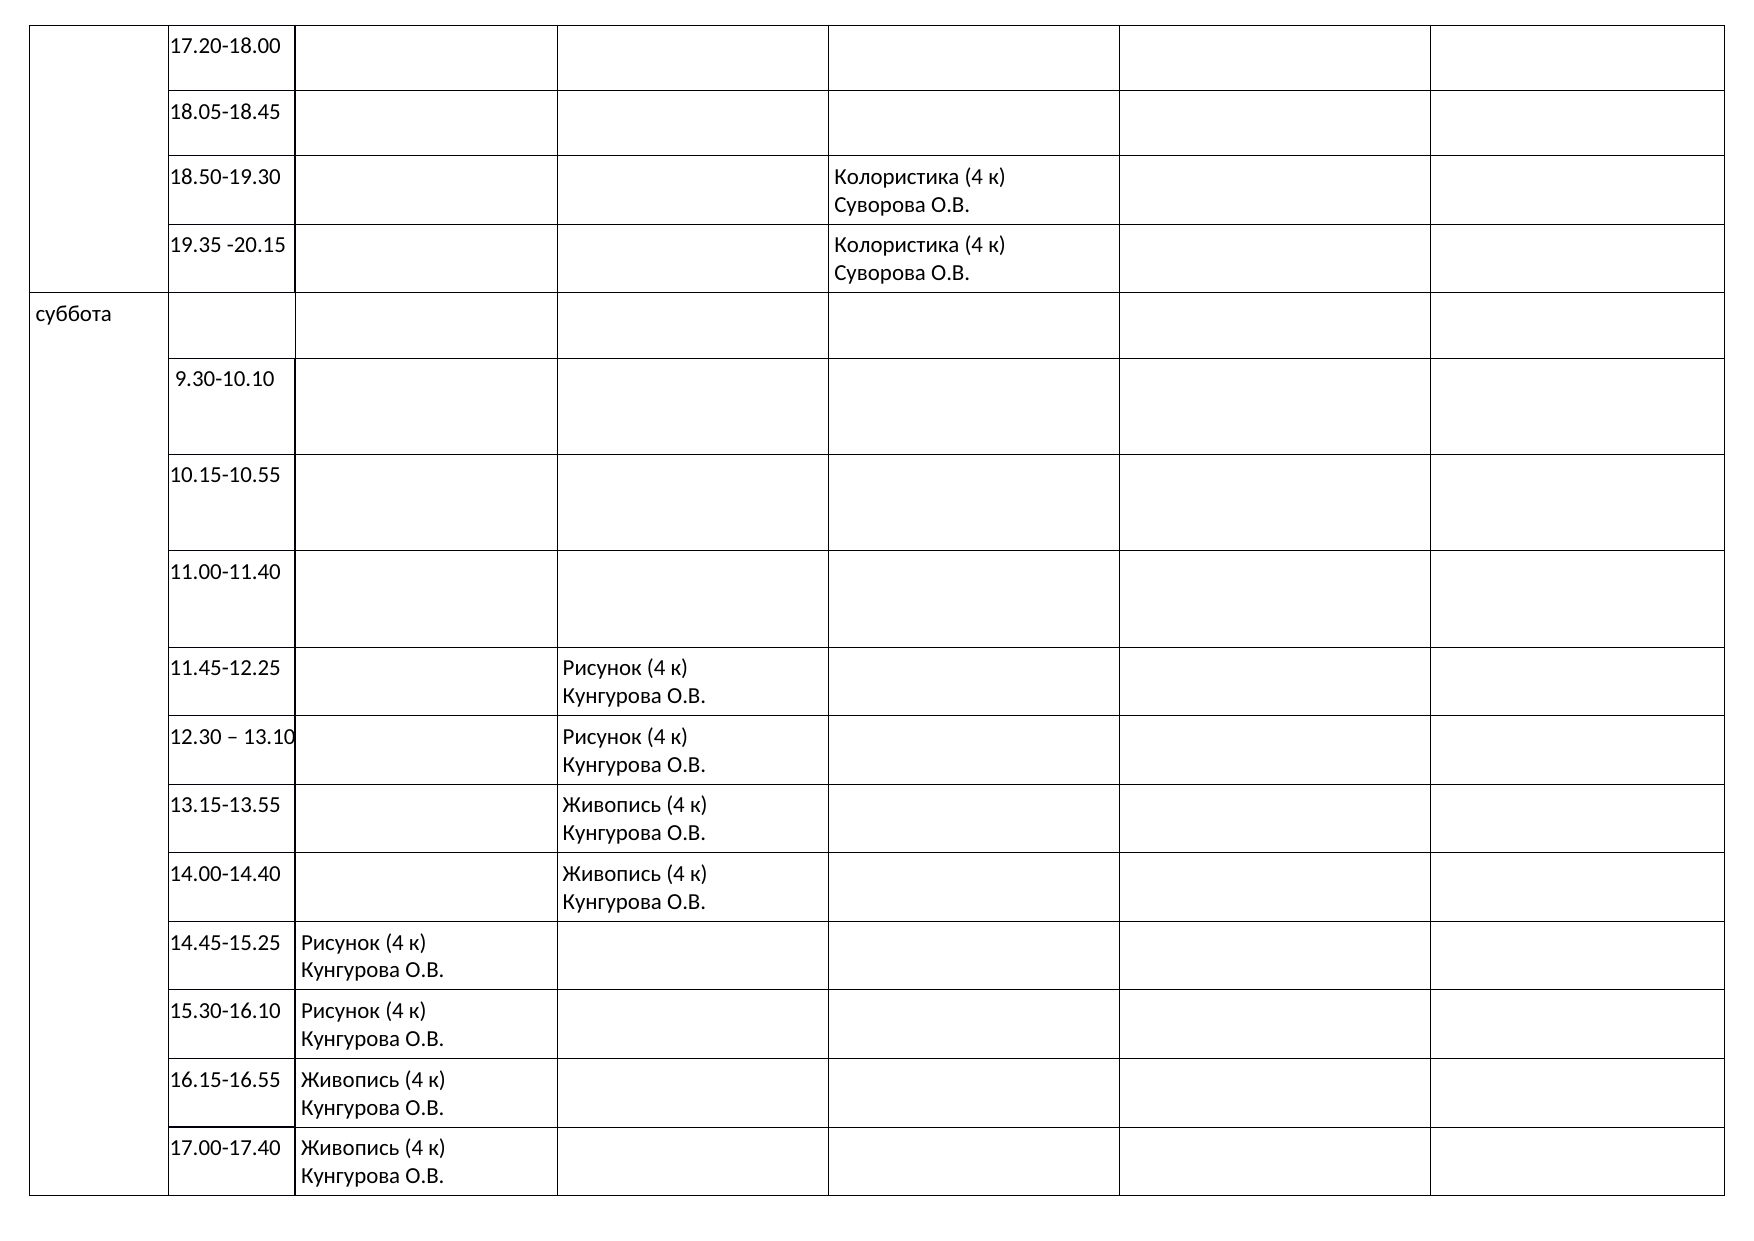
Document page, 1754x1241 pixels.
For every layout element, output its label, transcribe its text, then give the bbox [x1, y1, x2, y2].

table_cell [558, 551, 828, 647]
table_cell 19.35 -20.15 [169, 225, 294, 292]
table_cell [296, 455, 557, 550]
table_cell [558, 1128, 828, 1195]
table_cell [296, 26, 557, 90]
table_cell [1120, 1059, 1430, 1126]
table_cell [829, 293, 1119, 357]
table_cell Колористика (4 к) Суворова О.В. [829, 156, 1119, 224]
table_cell [1431, 156, 1724, 224]
table_cell [296, 156, 557, 224]
table_cell [558, 156, 828, 224]
table_cell 18.50-19.30 [169, 156, 294, 224]
table_cell [296, 225, 557, 292]
table_cell [1431, 91, 1724, 155]
table_cell [829, 551, 1119, 647]
table_cell [1120, 551, 1430, 647]
table_cell [829, 1059, 1119, 1126]
table_cell [1431, 922, 1724, 989]
table_cell 11.45-12.25 [169, 648, 294, 715]
table_cell [829, 716, 1119, 784]
table_cell Живопись (4 к) Кунгурова О.В. [296, 1059, 557, 1126]
table_cell [1431, 551, 1724, 647]
table_cell Рисунок (4 к) Кунгурова О.В. [296, 922, 557, 989]
table_cell [829, 359, 1119, 453]
table_cell 17.00-17.40 [169, 1128, 294, 1195]
table_cell Рисунок (4 к) Кунгурова О.В. [558, 716, 828, 784]
table_cell [1431, 853, 1724, 921]
table_cell [296, 853, 557, 921]
table_cell [558, 990, 828, 1058]
table_cell [1120, 455, 1430, 550]
table_cell [1431, 648, 1724, 715]
table_cell [169, 293, 295, 357]
table_cell 11.00-11.40 [169, 551, 294, 647]
table_cell [558, 293, 828, 357]
table_cell [1120, 1128, 1430, 1195]
table_cell [296, 716, 557, 784]
table_cell 9.30-10.10 [169, 359, 294, 453]
table_cell Живопись (4 к) Кунгурова О.В. [296, 1128, 557, 1195]
table_cell [1431, 990, 1724, 1058]
table_cell Рисунок (4 к) Кунгурова О.В. [296, 990, 557, 1058]
table_cell [1120, 156, 1430, 224]
table_cell 16.15-16.55 [169, 1059, 294, 1126]
table_cell [1120, 91, 1430, 155]
table_cell [296, 648, 557, 715]
table_cell 15.30-16.10 [169, 990, 294, 1058]
table_cell [558, 455, 828, 550]
table_cell [30, 26, 168, 292]
table_cell [296, 293, 557, 357]
table_cell [829, 785, 1119, 852]
table_cell [296, 785, 557, 852]
table_cell 10.15-10.55 [169, 455, 294, 550]
table_cell [1120, 293, 1430, 357]
table_cell [558, 922, 828, 989]
table_cell [296, 91, 557, 155]
table_cell [1120, 990, 1430, 1058]
table_cell 13.15-13.55 [169, 785, 294, 852]
table_cell [829, 922, 1119, 989]
table_cell [1120, 853, 1430, 921]
table_cell [558, 359, 828, 453]
table_cell 14.45-15.25 [169, 922, 294, 989]
table_cell [1431, 716, 1724, 784]
table_cell суббота [30, 293, 168, 1195]
table_cell Живопись (4 к) Кунгурова О.В. [558, 785, 828, 852]
table_cell 14.00-14.40 [169, 853, 294, 921]
table_cell 17.20-18.00 [169, 26, 294, 90]
table_cell [558, 26, 828, 90]
table_cell [558, 225, 828, 292]
table_cell 18.05-18.45 [169, 91, 294, 155]
table_cell [1431, 225, 1724, 292]
table_cell [1431, 1059, 1724, 1126]
table_cell [829, 990, 1119, 1058]
table_cell [829, 648, 1119, 715]
table_cell [1431, 26, 1724, 90]
table_cell [1120, 922, 1430, 989]
table_cell [558, 91, 828, 155]
table_cell [829, 853, 1119, 921]
table_cell Живопись (4 к) Кунгурова О.В. [558, 853, 828, 921]
table_cell [296, 359, 557, 453]
table_cell [1120, 785, 1430, 852]
table_cell [1120, 26, 1430, 90]
table_cell [829, 26, 1119, 90]
table_cell 12.30 – 13.10 [169, 716, 294, 784]
table_cell [558, 1059, 828, 1126]
table_cell [1120, 225, 1430, 292]
table_cell [829, 91, 1119, 155]
table_cell [296, 551, 557, 647]
table_cell [1431, 785, 1724, 852]
table_cell [1120, 648, 1430, 715]
table_cell Колористика (4 к) Суворова О.В. [829, 225, 1119, 292]
table_cell [829, 455, 1119, 550]
table_cell [1431, 359, 1724, 453]
table_cell [1431, 1128, 1724, 1195]
table_cell [829, 1128, 1119, 1195]
table_cell [1431, 293, 1724, 357]
table_cell Рисунок (4 к) Кунгурова О.В. [558, 648, 828, 715]
table_cell [1120, 716, 1430, 784]
table_cell [1431, 455, 1724, 550]
table_cell [1120, 359, 1430, 453]
